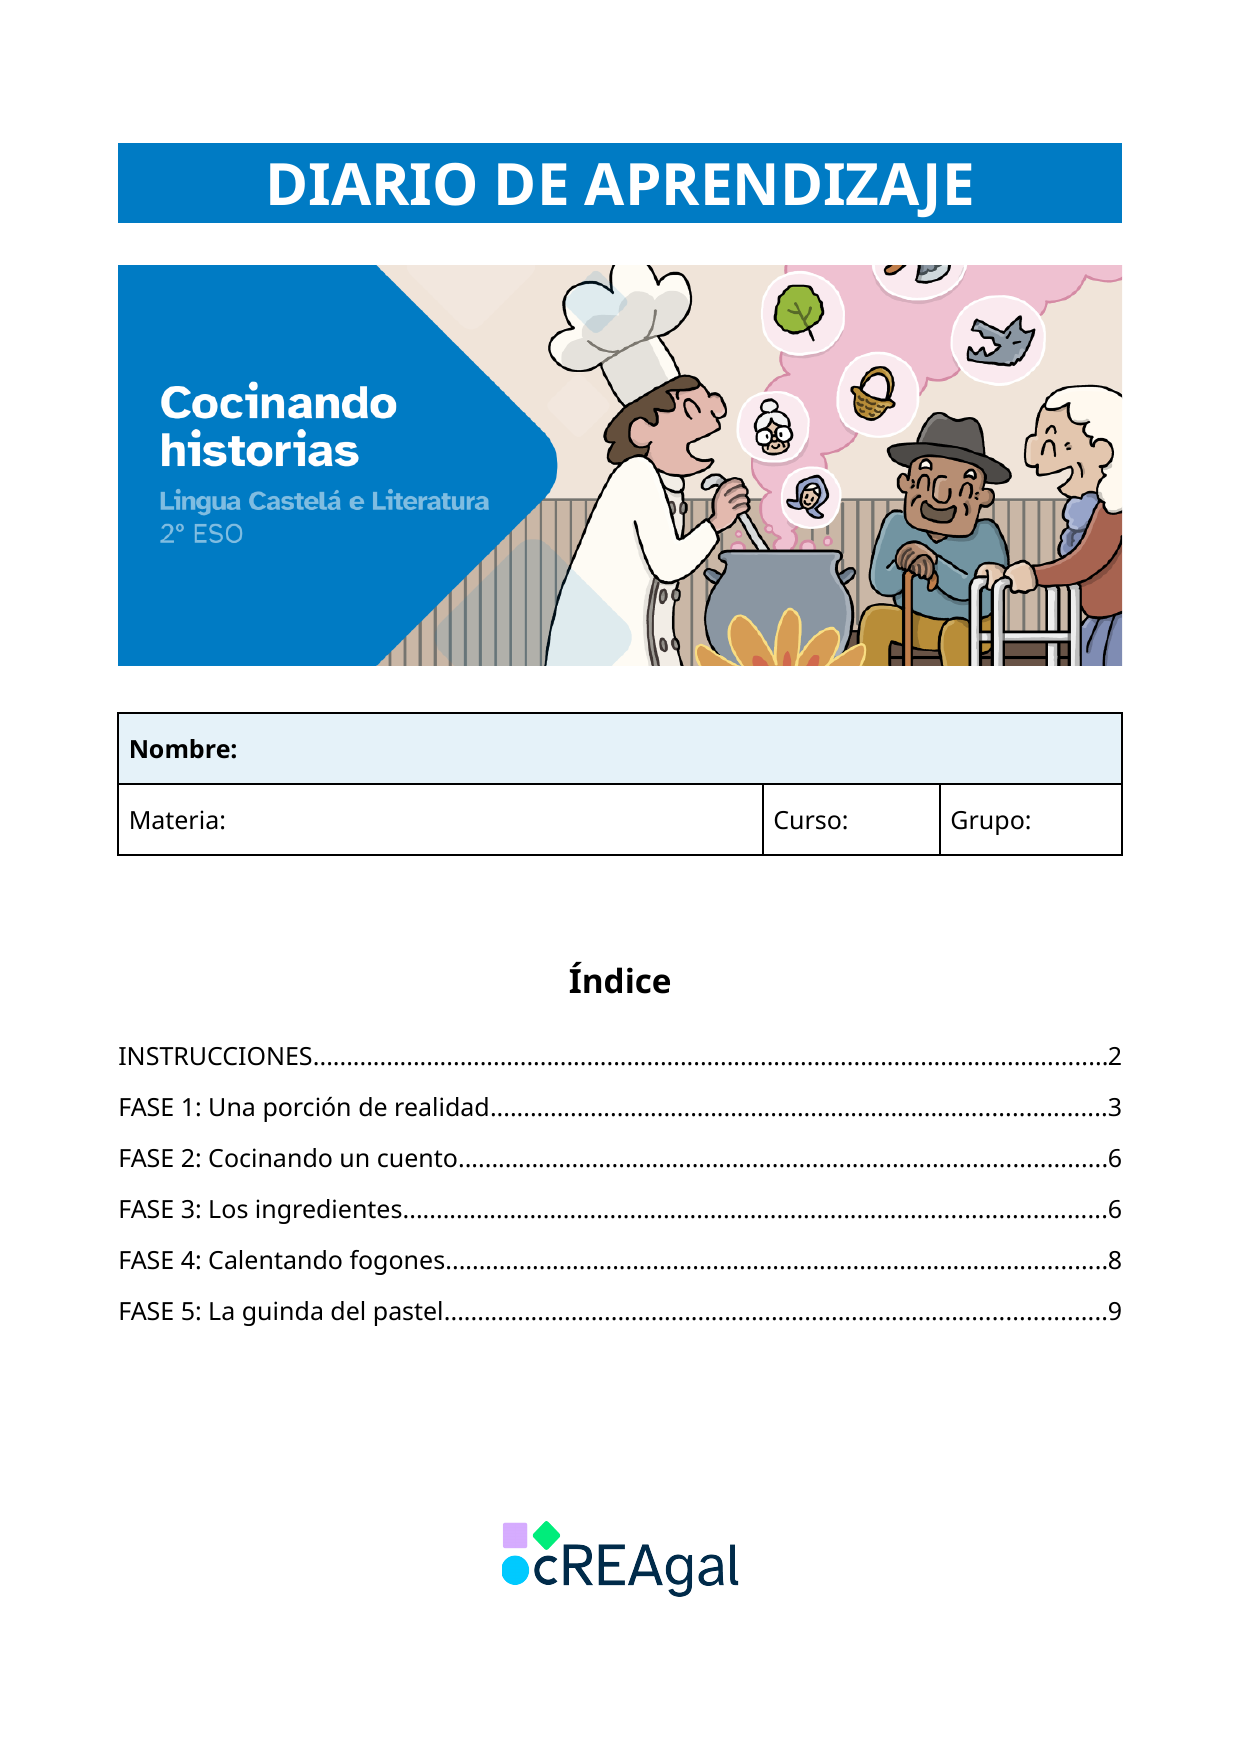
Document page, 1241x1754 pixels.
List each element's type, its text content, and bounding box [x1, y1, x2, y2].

text INSTRUCCIONES 2 [118, 1038, 1122, 1072]
table_header Nombre: [119, 714, 1121, 783]
table_cell Materia: [119, 785, 762, 854]
text FASE 4: Calentando fogones 8 [118, 1242, 1122, 1276]
subtitle DIARIO DE APRENDIZAJE [118, 143, 1122, 223]
text FASE 5: La guinda del pastel 9 [118, 1293, 1122, 1327]
text FASE 2: Cocinando un cuento 6 [118, 1140, 1122, 1174]
table_cell Grupo: [941, 785, 1121, 854]
picture [118, 265, 1123, 666]
subtitle Índice [118, 958, 1122, 1003]
picture [502, 1521, 739, 1597]
text FASE 1: Una porción de realidad 3 [118, 1089, 1122, 1123]
text FASE 3: Los ingredientes 6 [118, 1191, 1122, 1225]
table_cell Curso: [764, 785, 939, 854]
